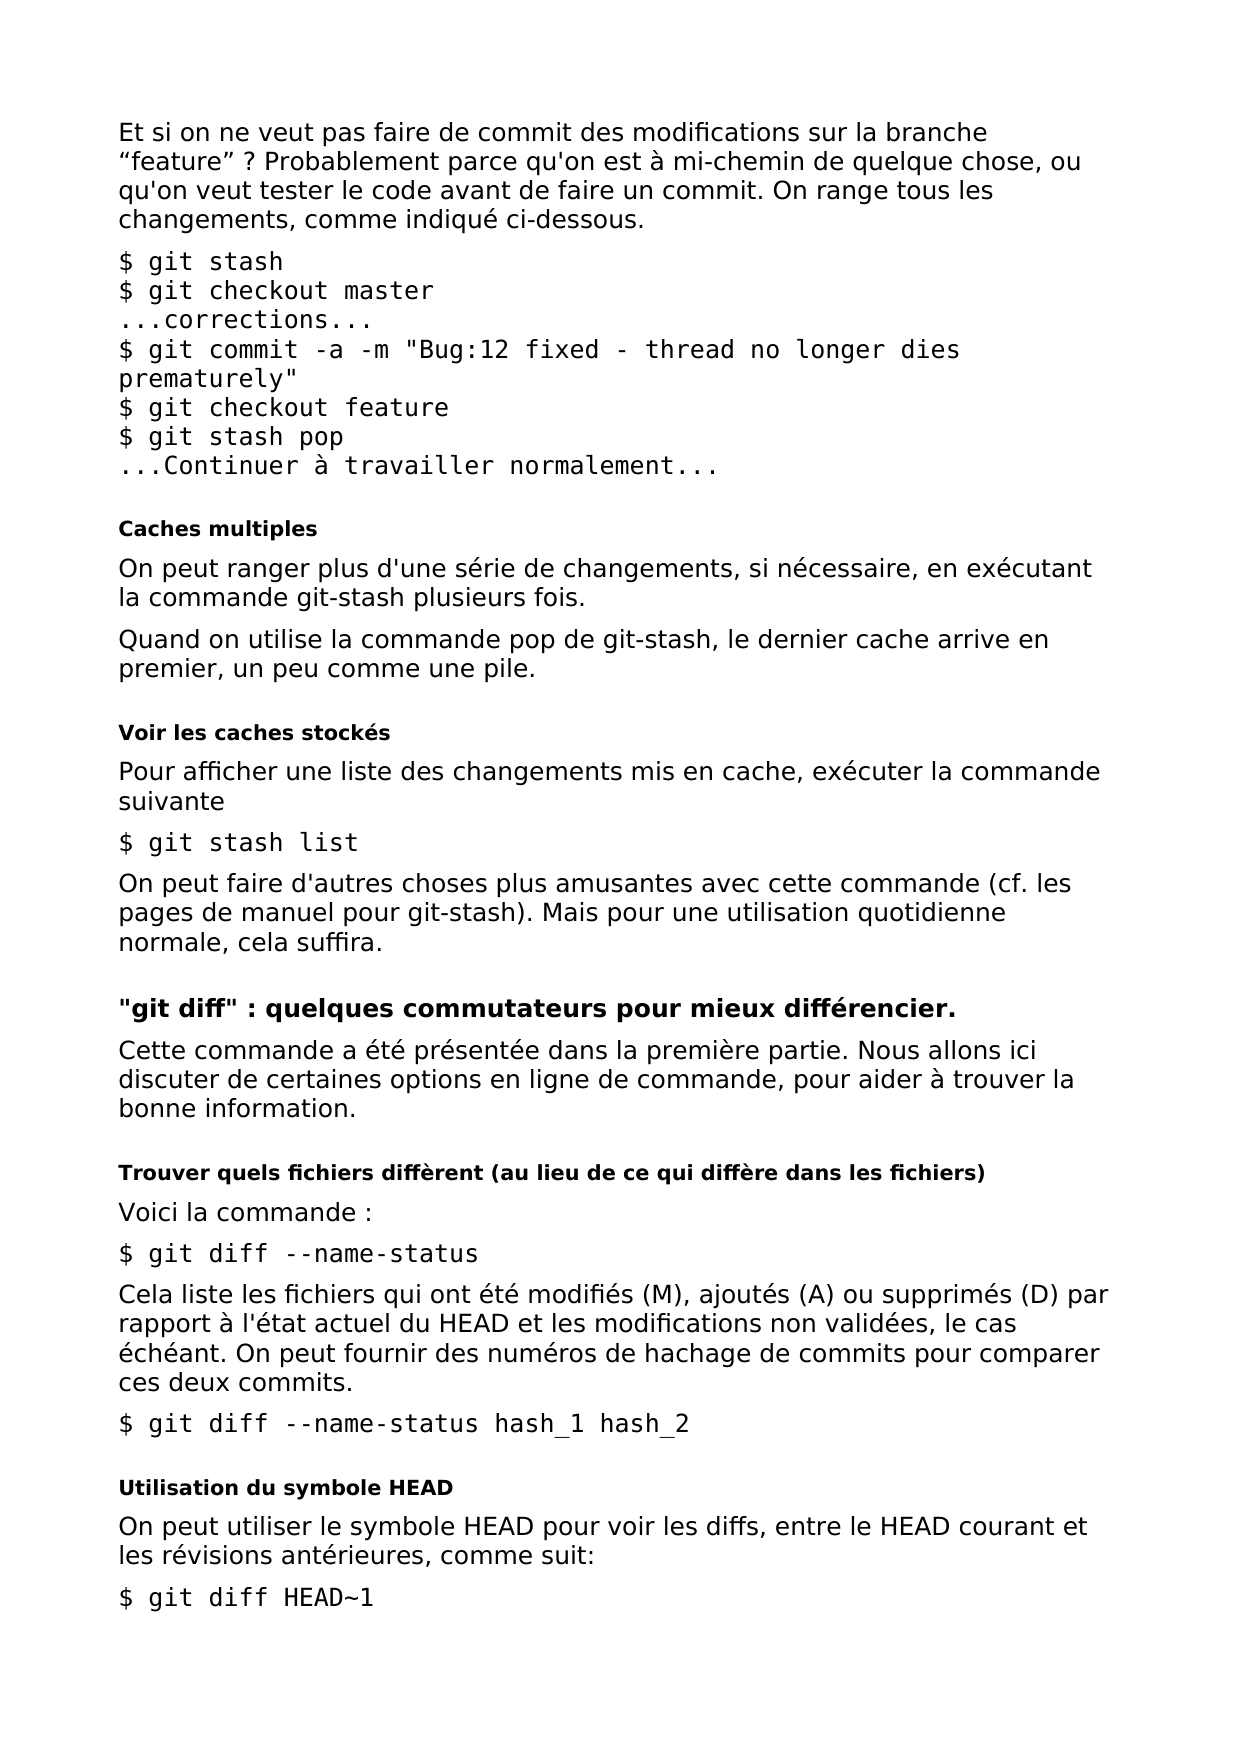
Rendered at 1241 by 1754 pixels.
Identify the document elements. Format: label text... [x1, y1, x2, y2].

text On peut utiliser le symbole HEAD pour voir les diffs, entre le HEAD courant et les révisions antérieures, comme suit: [118, 1512, 1122, 1571]
text $ git diff --name-status [118, 1239, 1122, 1269]
text Cela liste les fichiers qui ont été modifiés (M), ajoutés (A) ou supprimés (D) par rapport à l'état actuel du HEAD et les modifications non validées, le cas échéant. On peut fournir des numéros de hachage de commits pour comparer ces deux commits. [118, 1280, 1122, 1397]
subtitle Trouver quels fichiers diffèrent (au lieu de ce qui diffère dans les fichiers) [118, 1161, 1122, 1185]
text Quand on utilise la commande pop de git-stash, le dernier cache arrive en premier, un peu comme une pile. [118, 625, 1122, 683]
text $ git diff HEAD~1 [118, 1583, 1122, 1612]
text $ git stash $ git checkout master ...corrections... $ git commit -a -m "Bug:12 fixed - thread no longer dies prematurely" $ git checkout feature $ git stash pop ...Continuer à travailler normalement... [118, 247, 1122, 481]
text Et si on ne veut pas faire de commit des modifications sur la branche “feature” ? Probablement parce qu'on est à mi-chemin de quelque chose, ou qu'on veut tester le code avant de faire un commit. On range tous les changements, comme indiqué ci-dessous. [118, 118, 1122, 235]
text Pour afficher une liste des changements mis en cache, exécuter la commande suivante [118, 758, 1122, 816]
text $ git diff --name-status hash_1 hash_2 [118, 1409, 1122, 1439]
subtitle Caches multiples [118, 517, 1122, 542]
subtitle Voir les caches stockés [118, 721, 1122, 745]
subtitle Utilisation du symbole HEAD [118, 1476, 1122, 1500]
text Cette commande a été présentée dans la première partie. Nous allons ici discuter de certaines options en ligne de commande, pour aider à trouver la bonne information. [118, 1036, 1122, 1123]
subtitle "git diff" : quelques commutateurs pour mieux différencier. [118, 994, 1122, 1023]
text On peut ranger plus d'une série de changements, si nécessaire, en exécutant la commande git-stash plusieurs fois. [118, 554, 1122, 612]
text Voici la commande : [118, 1198, 1122, 1227]
text On peut faire d'autres choses plus amusantes avec cette commande (cf. les pages de manuel pour git-stash). Mais pour une utilisation quotidienne normale, cela suffira. [118, 869, 1122, 957]
text $ git stash list [118, 828, 1122, 858]
